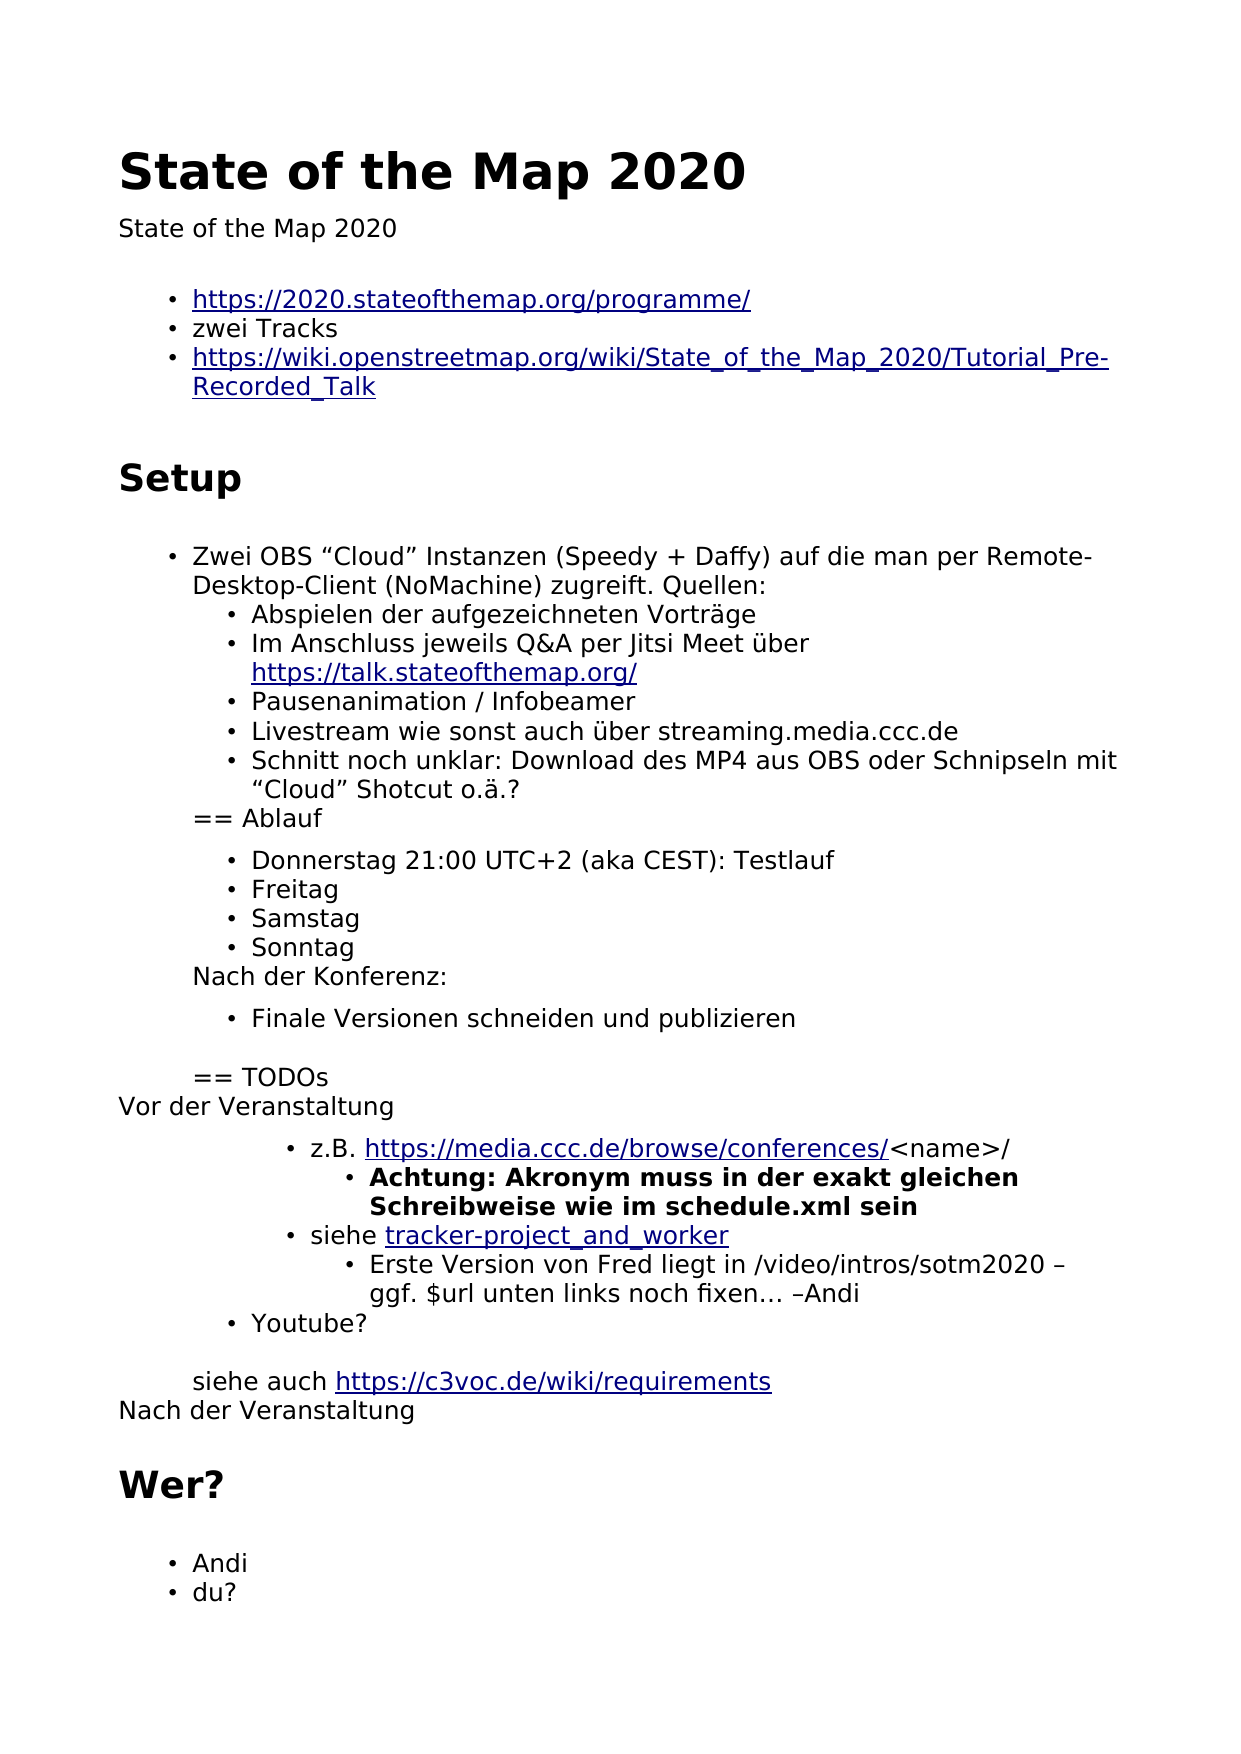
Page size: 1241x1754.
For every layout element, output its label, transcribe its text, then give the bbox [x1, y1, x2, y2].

list siehe auch https://c3voc.de/wiki/requirements [177, 1367, 1122, 1397]
list Nach der Konferenz: [177, 963, 1122, 992]
list Finale Versionen schneiden und publizieren [236, 1004, 1122, 1033]
list z.B. https://media.ccc.de/browse/conferences/<name>/ [295, 1134, 1122, 1163]
list Sonntag [236, 933, 1122, 963]
list du? [177, 1578, 1122, 1607]
list siehe tracker-project_and_worker [295, 1221, 1122, 1250]
subtitle Wer? [118, 1463, 1122, 1507]
list Abspielen der aufgezeichneten Vorträge [236, 600, 1122, 629]
list Erste Version von Fred liegt in /video/intros/sotm2020 – ggf. $url unten links noch fixen… –Andi [354, 1250, 1122, 1309]
list Youtube? [236, 1309, 1122, 1338]
list Andi [177, 1549, 1122, 1578]
list Pausenanimation / Infobeamer [236, 688, 1122, 717]
list == Ablauf [177, 804, 1122, 833]
subtitle State of the Map 2020 [118, 143, 1122, 201]
list Zwei OBS “Cloud” Instanzen (Speedy + Daffy) auf die man per Remote-Desktop-Client (NoMachine) zugreift. Quellen: [177, 542, 1122, 600]
text Nach der Veranstaltung [118, 1397, 1122, 1426]
list Donnerstag 21:00 UTC+2 (aka CEST): Testlauf [236, 846, 1122, 875]
list Achtung: Akronym muss in der exakt gleichen Schreibweise wie im schedule.xml sein [354, 1163, 1122, 1221]
text State of the Map 2020 [118, 214, 1122, 243]
list https://2020.stateofthemap.org/programme/ [177, 285, 1122, 314]
list zwei Tracks [177, 314, 1122, 343]
list Im Anschluss jeweils Q&A per Jitsi Meet über https://talk.stateofthemap.org/ [236, 629, 1122, 688]
text Vor der Veranstaltung [118, 1092, 1122, 1121]
list Samstag [236, 904, 1122, 933]
list Freitag [236, 875, 1122, 904]
subtitle Setup [118, 456, 1122, 500]
list == TODOs [177, 1063, 1122, 1092]
list https://wiki.openstreetmap.org/wiki/State_of_the_Map_2020/Tutorial_Pre-Recorded_Talk [177, 343, 1122, 402]
list Livestream wie sonst auch über streaming.media.ccc.de [236, 717, 1122, 746]
list Schnitt noch unklar: Download des MP4 aus OBS oder Schnipseln mit “Cloud” Shotcut o.ä.? [236, 746, 1122, 804]
